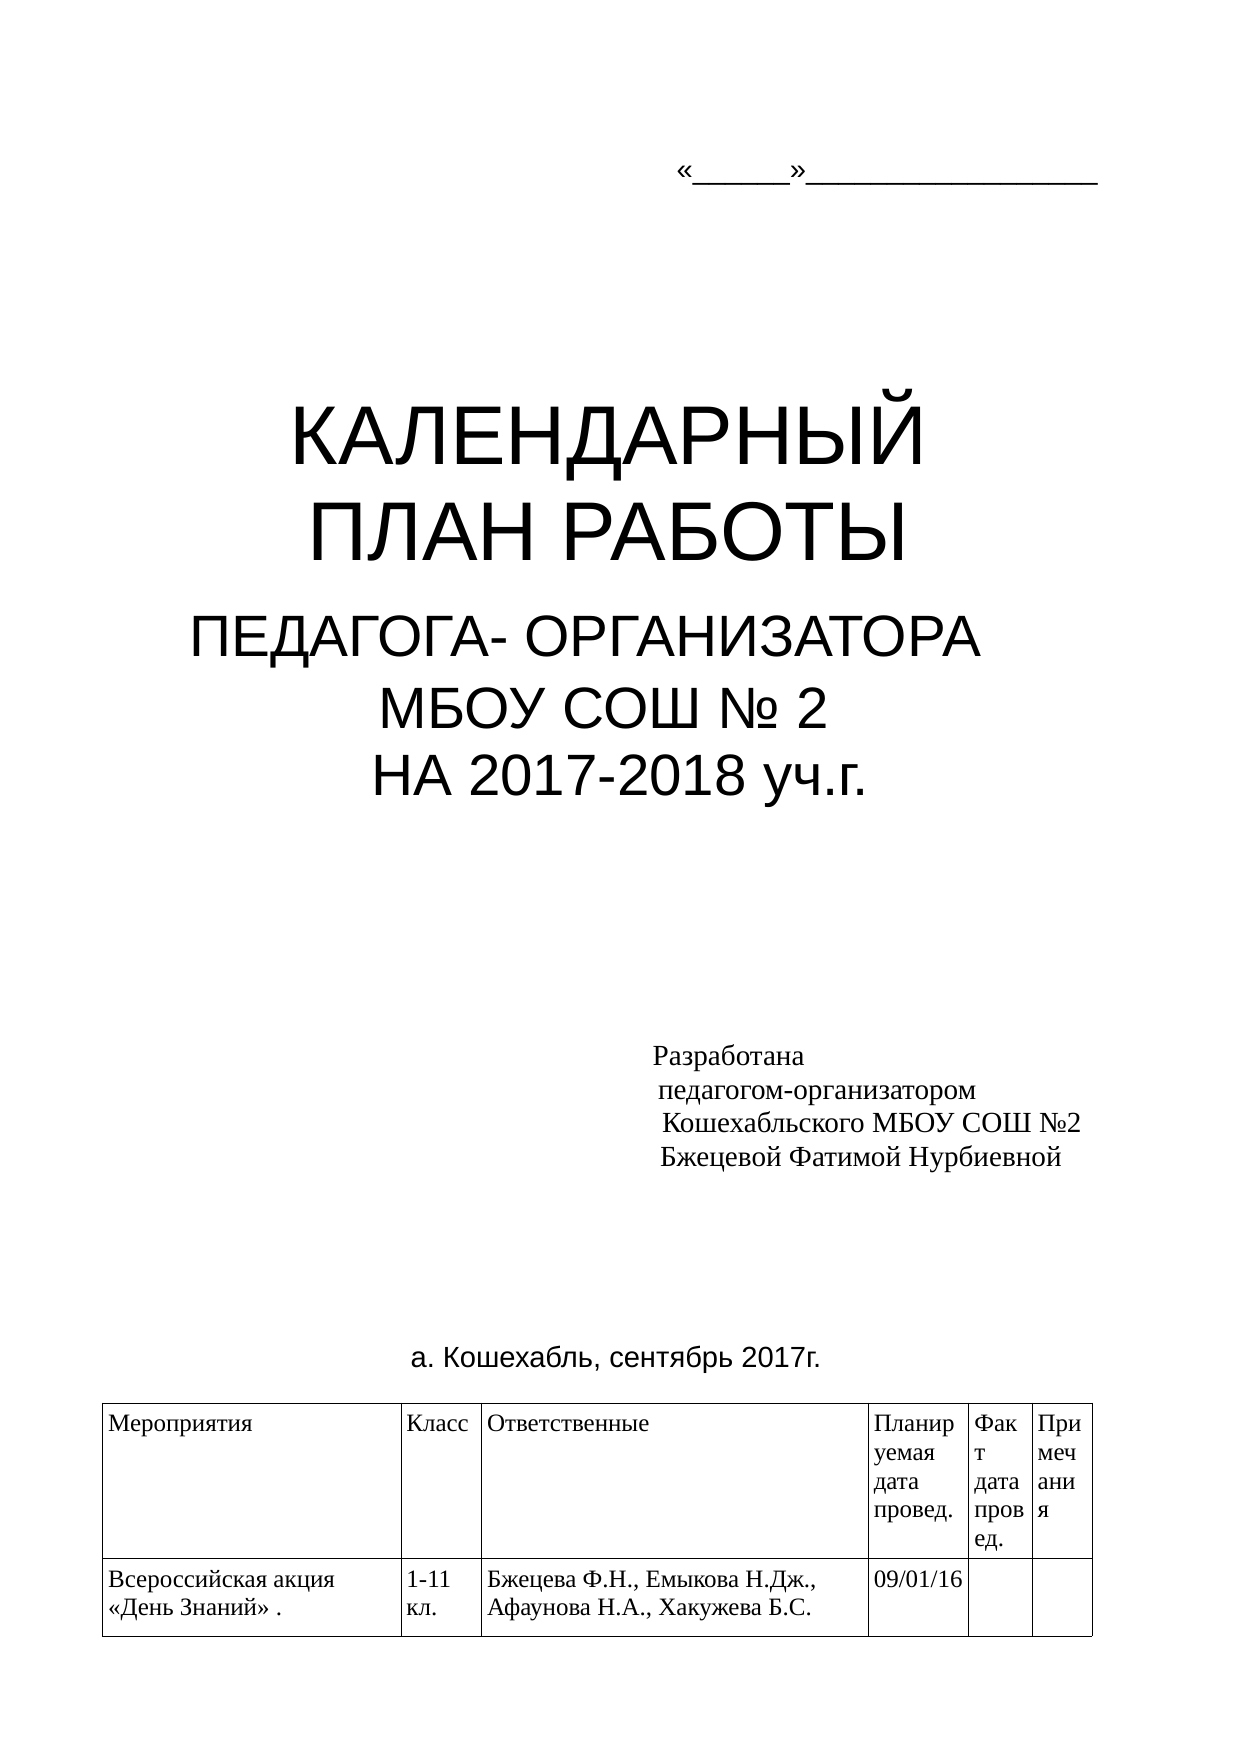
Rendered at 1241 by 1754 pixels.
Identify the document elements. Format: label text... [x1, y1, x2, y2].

table_header Факт дата провед. [969, 1404, 1032, 1558]
text ПЕДАГОГА- ОРГАНИЗАТОРА [118, 578, 1122, 674]
text КАЛЕНДАРНЫЙ [118, 386, 1122, 482]
text ПЛАН РАБОТЫ [118, 482, 1122, 578]
text Разработана [118, 1038, 1122, 1072]
table_header Ответственные [482, 1404, 868, 1558]
table_cell 01.09.16 [869, 1559, 968, 1636]
text а. Кошехабль, сентябрь 2017г. [118, 1340, 1122, 1374]
table_header Класс [402, 1404, 481, 1558]
text Бжецевой Фатимой Нурбиевной [118, 1139, 1122, 1172]
table_cell Всероссийская акция «День Знаний» . [103, 1559, 401, 1636]
text НА 2017-2018 уч.г. [118, 741, 1122, 808]
table_cell [1033, 1559, 1092, 1636]
table_header Примечания [1033, 1404, 1092, 1558]
table_cell [969, 1559, 1032, 1636]
table_cell Бжецева Ф.Н., Емыкова Н.Дж., Афаунова Н.А., Хакужева Б.С. [482, 1559, 868, 1636]
text МБОУ СОШ № 2 [118, 674, 1122, 741]
text «______»__________________ [118, 152, 1122, 185]
text педагогом-организатором [118, 1072, 1122, 1105]
table_header Планируемая дата провед. [869, 1404, 968, 1558]
table_cell 1-11 кл. [402, 1559, 481, 1636]
text Кошехабльского МБОУ СОШ №2 [118, 1105, 1122, 1139]
table_header Мероприятия [103, 1404, 401, 1558]
